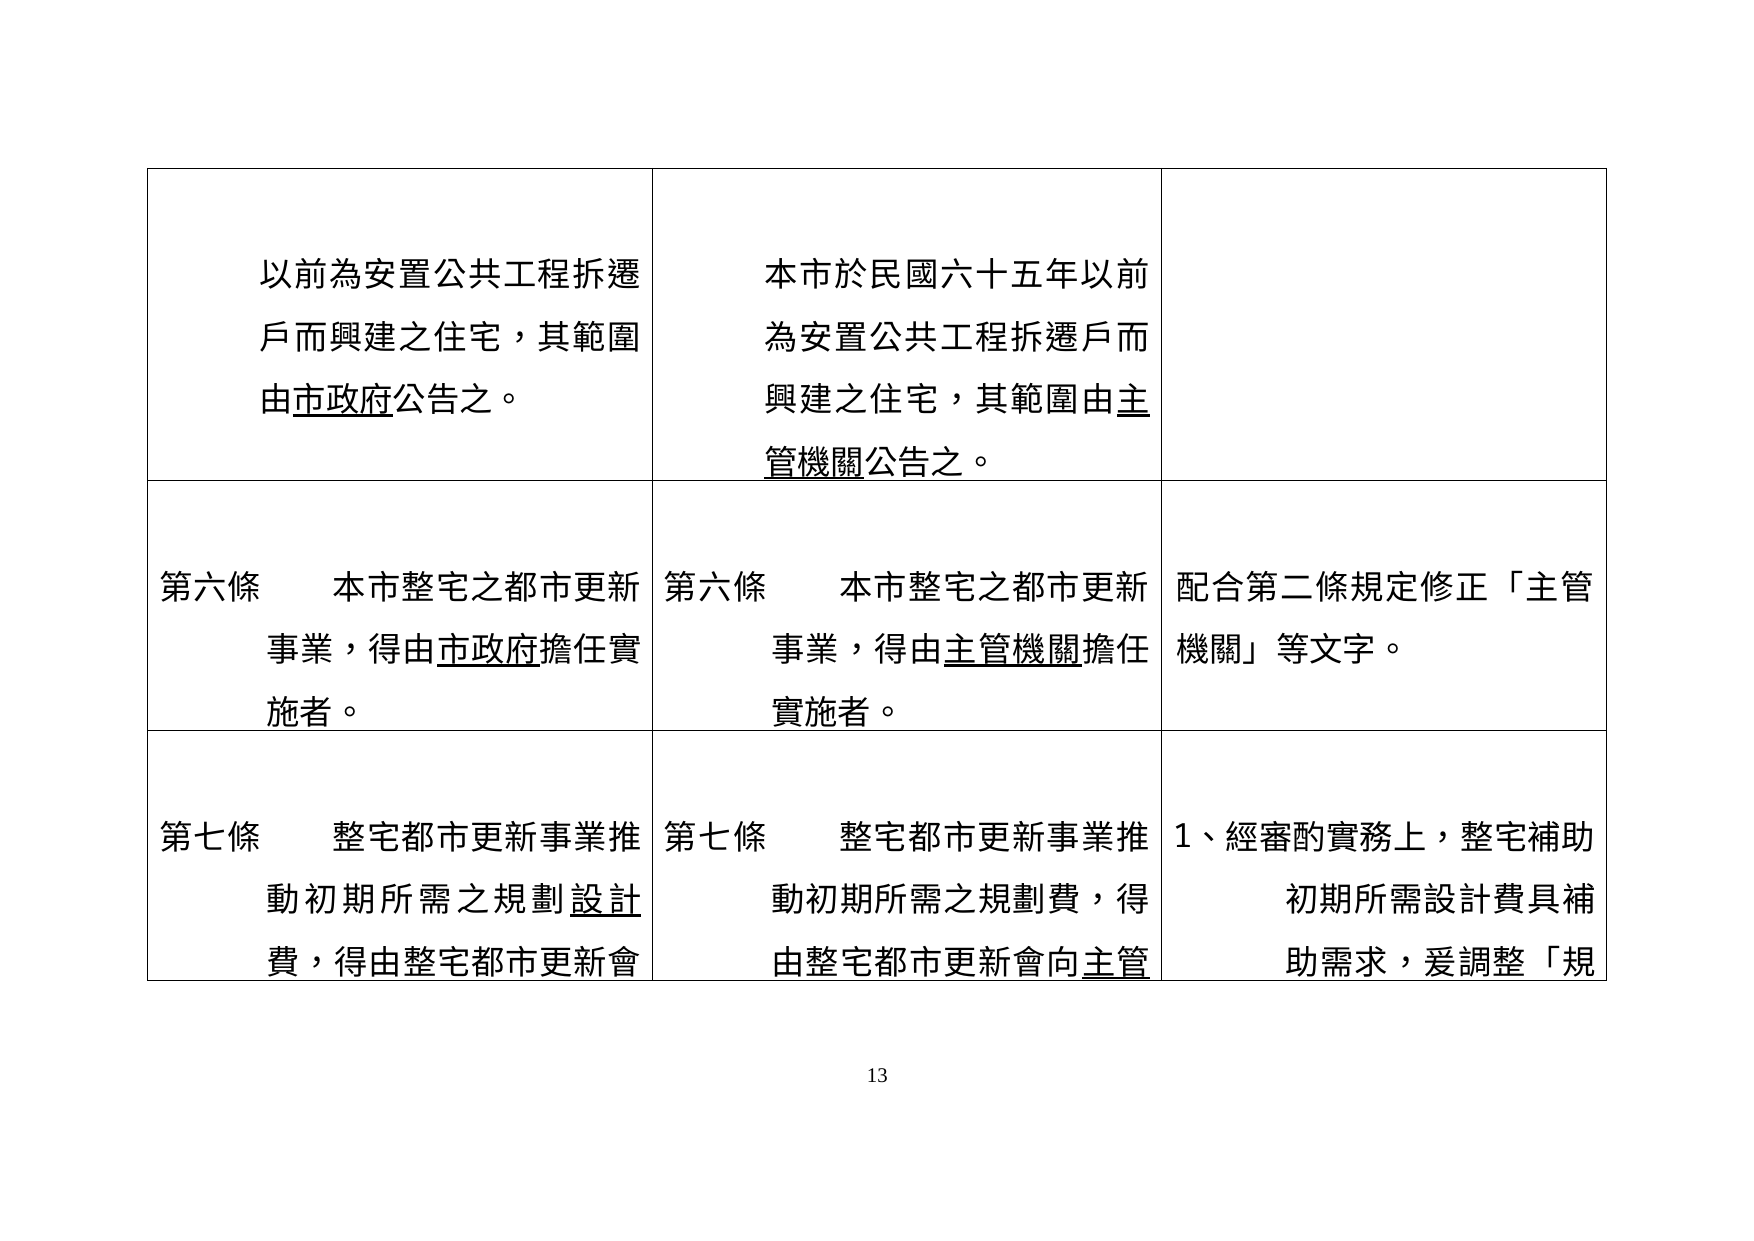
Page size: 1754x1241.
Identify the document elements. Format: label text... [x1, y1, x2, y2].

table_cell 本市於民國六十五年以前為安置公共工程拆遷戶而興建之住宅，其範圍由主管機關公告之。 [653, 169, 1161, 480]
table_cell 第七條 整宅都市更新事業推動初期所需之規劃費，得由整宅都市更新會向主管 [653, 731, 1161, 980]
table_cell 以前為安置公共工程拆遷戶而興建之住宅，其範圍由市政府公告之。 [148, 169, 652, 480]
table_cell 配合第二條規定修正「主管機關」等文字。 [1162, 481, 1606, 730]
table_cell 經審酌實務上，整宅補助初期所需設計費具補助需求，爰調整「規 [1162, 731, 1606, 980]
table_cell 第七條 整宅都市更新事業推動初期所需之規劃設計費，得由整宅都市更新會 [148, 731, 652, 980]
table_cell [1162, 169, 1606, 480]
table_cell 第六條 本市整宅之都市更新事業，得由市政府擔任實施者。 [148, 481, 652, 730]
table_cell 第六條 本市整宅之都市更新事業，得由主管機關擔任實施者。 [653, 481, 1161, 730]
